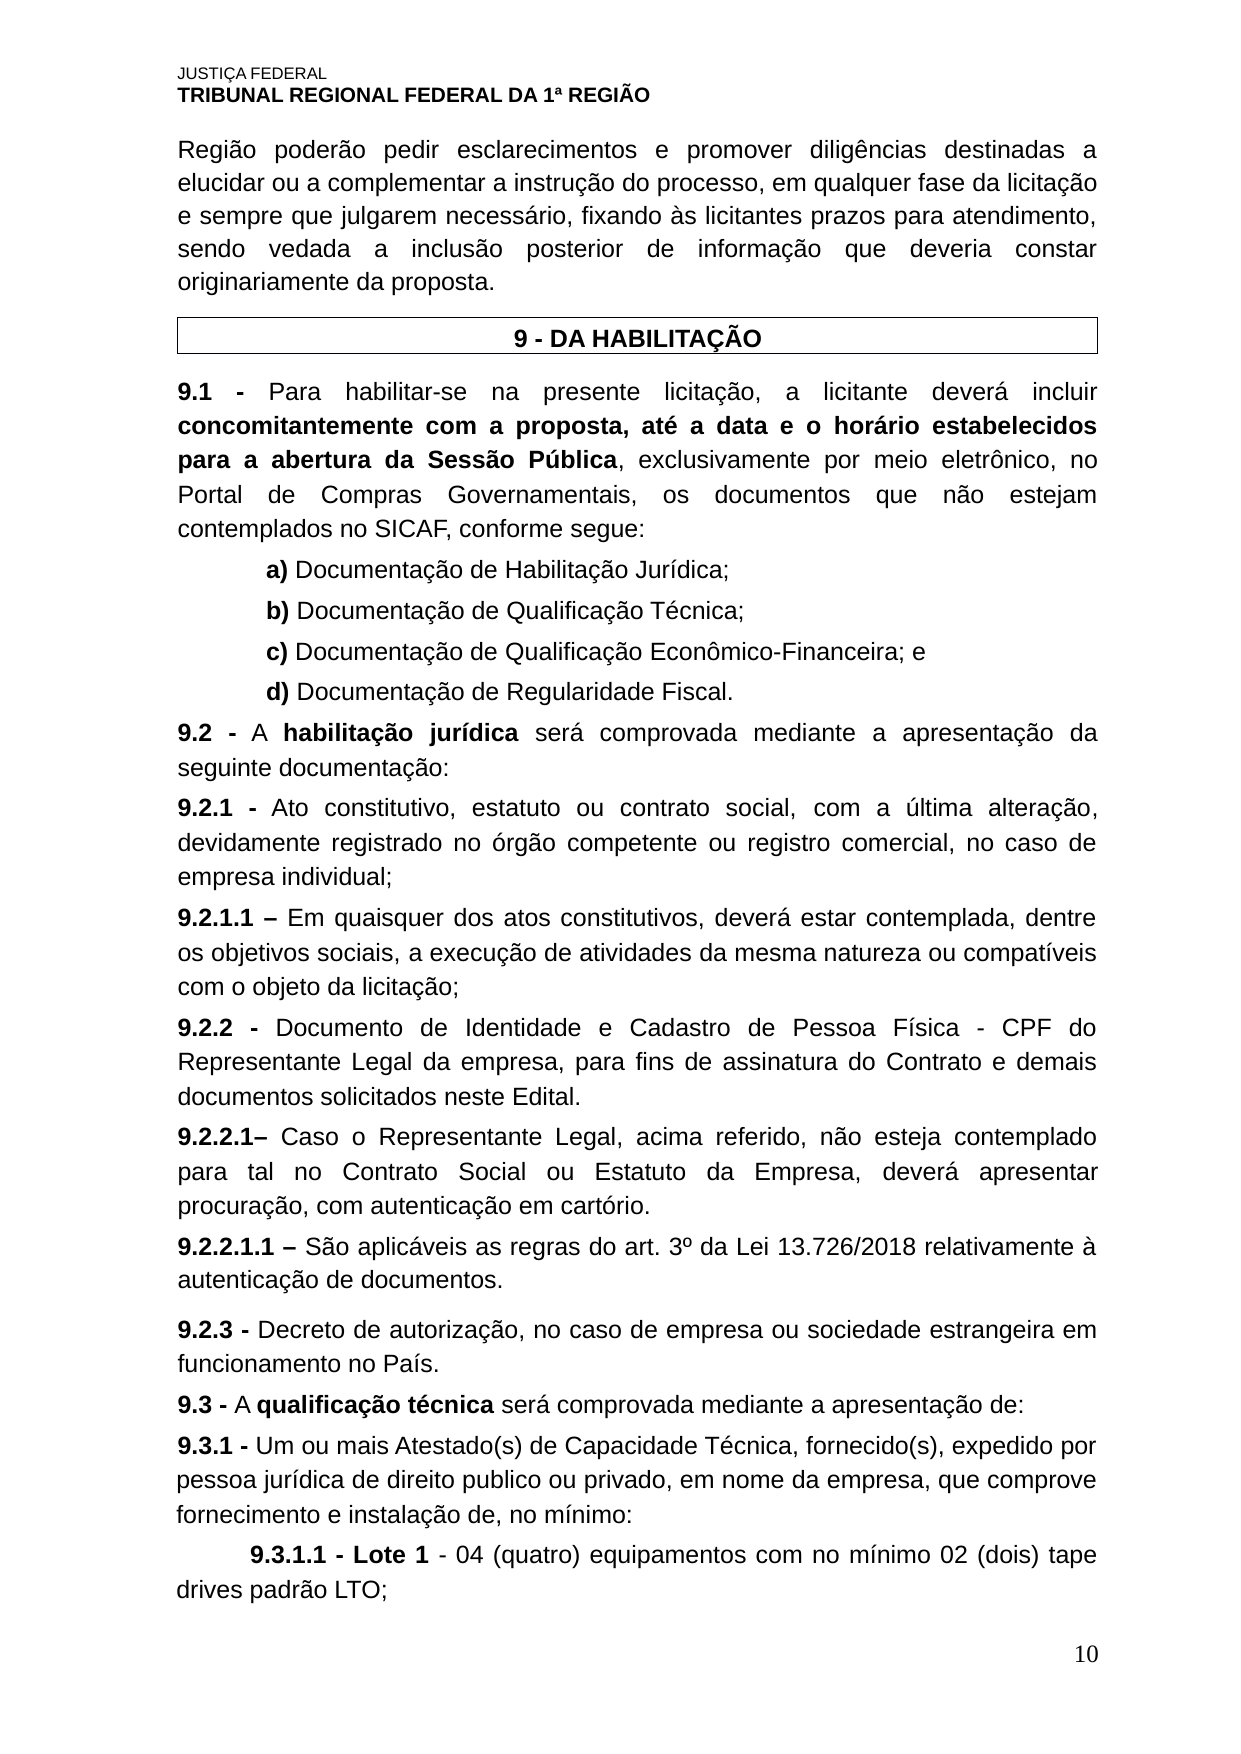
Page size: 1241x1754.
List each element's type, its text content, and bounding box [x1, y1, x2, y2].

text 9.3.1.1 - Lote 1 - 04 (quatro) equipamentos com no mínimo 02 (dois) tape drives padrão LTO; [176, 1540, 1098, 1604]
text 9.2.1.1 – Em quaisquer dos atos constitutivos, deverá estar contemplada, dentre os objetivos sociais, a execução de atividades da mesma natureza ou compatíveis com o objeto da licitação; [177, 903, 1098, 1001]
text a) Documentação de Habilitação Jurídica; [177, 555, 1098, 584]
text 9.3 - A qualificação técnica será comprovada mediante a apresentação de: [176, 1390, 1098, 1419]
text 9.2.2.1.1 – São aplicáveis as regras do art. 3º da Lei 13.726/2018 relativamente à autenticação de documentos. [177, 1232, 1098, 1294]
text 9.2.1 - Ato constitutivo, estatuto ou contrato social, com a última alteração, devidamente registrado no órgão competente ou registro comercial, no caso de empresa individual; [177, 793, 1098, 891]
text 9.2.2.1– Caso o Representante Legal, acima referido, não esteja contemplado para tal no Contrato Social ou Estatuto da Empresa, deverá apresentar procuração, com autenticação em cartório. [177, 1122, 1098, 1220]
text 9 - DA HABILITAÇÃO [178, 318, 1097, 353]
text c) Documentação de Qualificação Econômico-Financeira; e [177, 637, 1098, 665]
text 9.2 - A habilitação jurídica será comprovada mediante a apresentação da seguinte documentação: [177, 718, 1098, 781]
text 9.2.2 - Documento de Identidade e Cadastro de Pessoa Física - CPF do Representante Legal da empresa, para fins de assinatura do Contrato e demais documentos solicitados neste Edital. [177, 1013, 1098, 1110]
text d) Documentação de Regularidade Fiscal. [177, 677, 1098, 706]
text 9.3.1 - Um ou mais Atestado(s) de Capacidade Técnica, fornecido(s), expedido por pessoa jurídica de direito publico ou privado, em nome da empresa, que comprove fornecimento e instalação de, no mínimo: [176, 1431, 1098, 1528]
text Região poderão pedir esclarecimentos e promover diligências destinadas a elucidar ou a complementar a instrução do processo, em qualquer fase da licitação e sempre que julgarem necessário, fixando às licitantes prazos para atendimento, sendo vedada a inclusão posterior de informação que deveria constar originariamente da proposta. [177, 135, 1098, 296]
text 9.1 - Para habilitar-se na presente licitação, a licitante deverá incluir concomitantemente com a proposta, até a data e o horário estabelecidos para a abertura da Sessão Pública, exclusivamente por meio eletrônico, no Portal de Compras Governamentais, os documentos que não estejam contemplados no SICAF, conforme segue: [177, 377, 1098, 543]
text b) Documentação de Qualificação Técnica; [177, 596, 1098, 625]
text 9.2.3 - Decreto de autorização, no caso de empresa ou sociedade estrangeira em funcionamento no País. [177, 1315, 1098, 1378]
